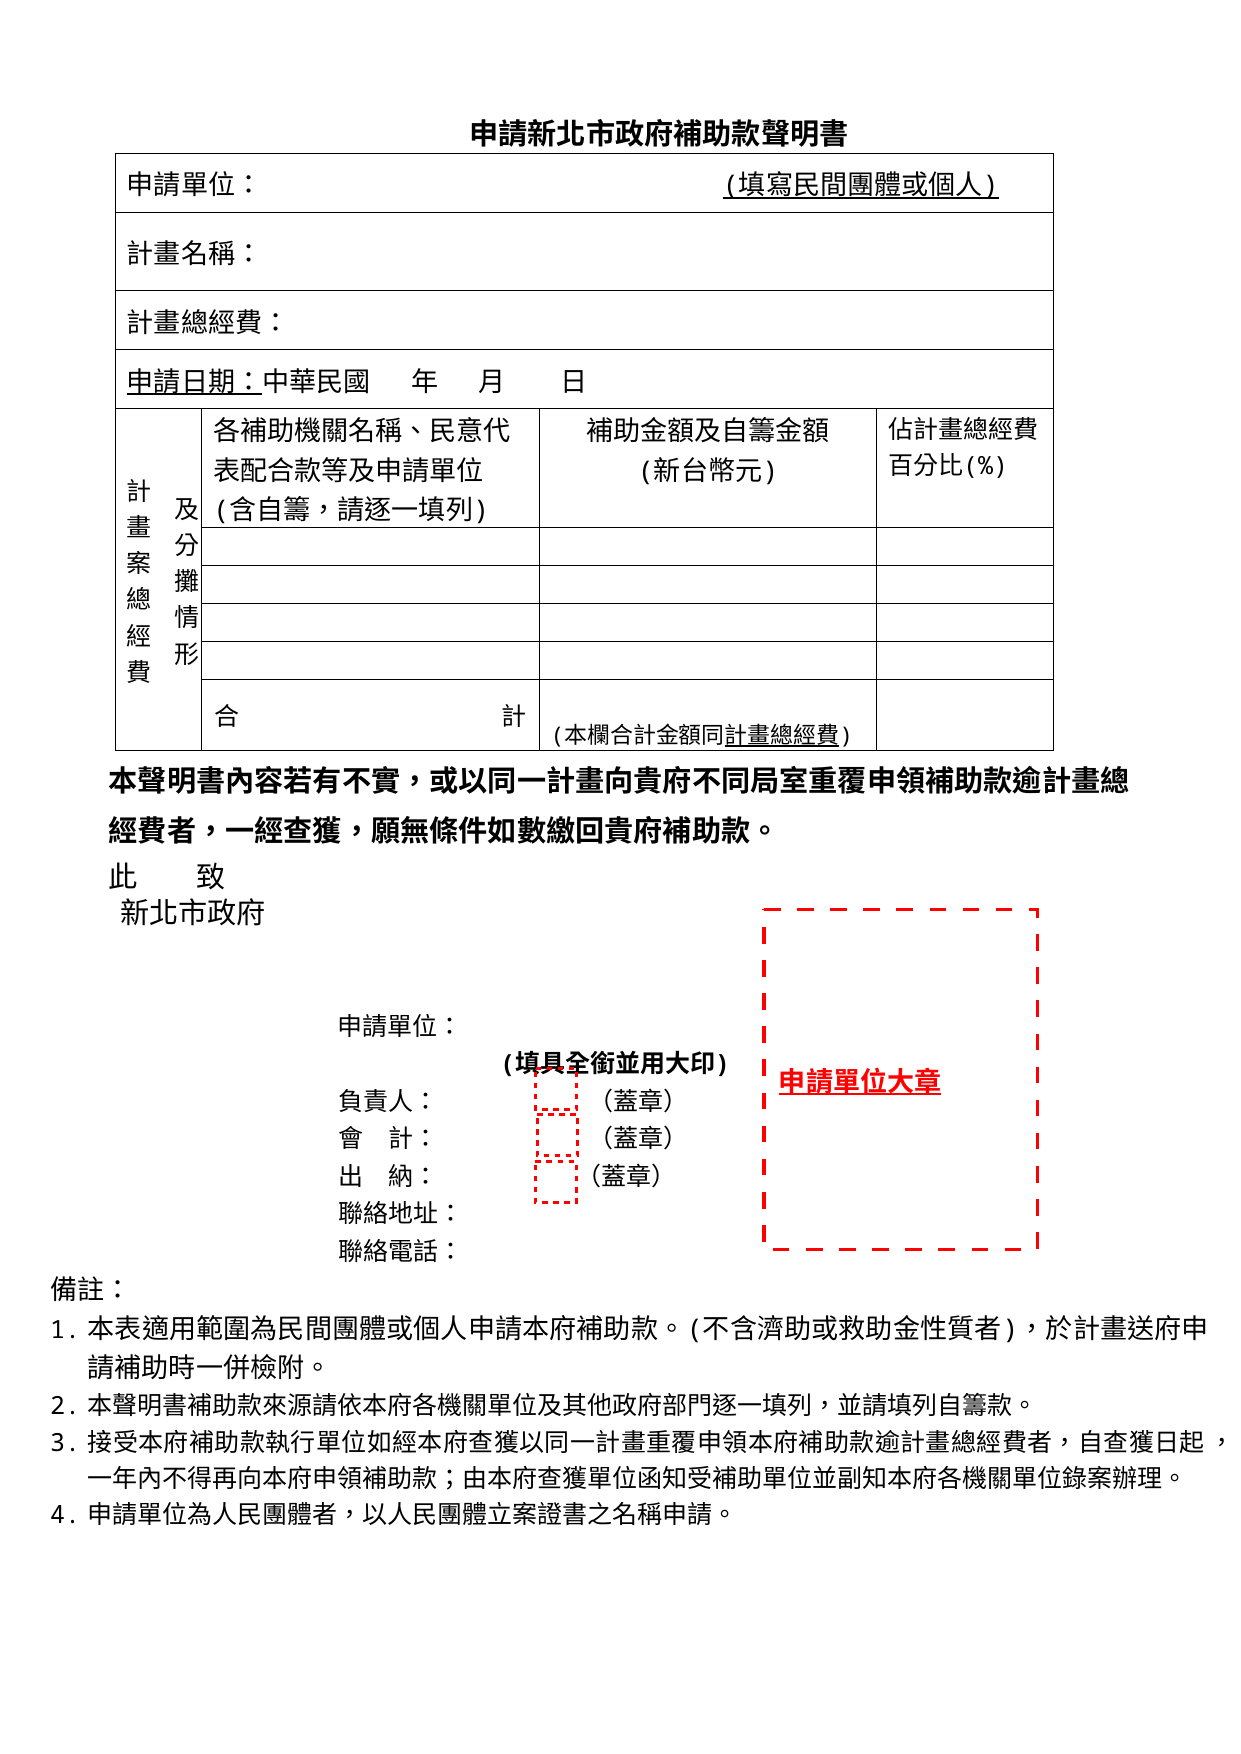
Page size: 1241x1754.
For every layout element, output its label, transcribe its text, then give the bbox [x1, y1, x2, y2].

table_cell 合 計 [202, 680, 539, 750]
list 接受本府補助款執行單位如經本府查獲以同一計畫重覆申領本府補助款逾計畫總經費者，自查獲日起，一年內不得再向本府申領補助款；由本府查獲單位函知受補助單位並副知本府各機關單位錄案辦理。 [50, 1422, 1209, 1494]
table_cell 及分攤情形 [163, 409, 201, 750]
table_cell [540, 642, 876, 679]
table_cell 計畫名稱： [116, 213, 1053, 290]
list 本聲明書補助款來源請依本府各機關單位及其他政府部門逐一填列，並請填列自籌款。 [50, 1386, 1209, 1422]
table_cell 申請日期：中華民國 年 月 日 [116, 350, 1053, 408]
table_cell (本欄合計金額同計畫總經費) [540, 680, 876, 750]
table_cell [877, 680, 1053, 750]
table_cell [877, 566, 1053, 603]
table_cell [202, 642, 539, 679]
text 聯絡電話： [339, 1230, 1209, 1268]
table_cell [540, 528, 876, 565]
table_cell [877, 528, 1053, 565]
text 會 計： （蓋章） [339, 1118, 1209, 1155]
text 負責人： （蓋章） [339, 1080, 1209, 1118]
text 經費者，一經查獲，願無條件如數繳回貴府補助款。 [50, 801, 1209, 851]
table_cell 補助金額及自籌金額 (新台幣元) [540, 409, 876, 527]
text 出 納： （蓋章） [339, 1155, 1209, 1193]
table_cell [540, 566, 876, 603]
list 申請單位為人民團體者，以人民團體立案證書之名稱申請。 [50, 1494, 1209, 1531]
table_cell 各補助機關名稱、民意代表配合款等及申請單位 (含自籌，請逐一填列) [202, 409, 539, 527]
text 聯絡地址： [339, 1193, 1209, 1230]
table_cell 計畫案總經費 [116, 409, 163, 750]
table_cell [202, 604, 539, 641]
table_cell 計畫總經費： [116, 291, 1053, 349]
text 備註： [50, 1268, 1209, 1307]
text 此 致 [50, 851, 1209, 897]
table_cell [540, 604, 876, 641]
table_header 申請單位： (填寫民間團體或個人) [116, 154, 1053, 212]
list 本表適用範圍為民間團體或個人申請本府補助款。(不含濟助或救助金性質者)，於計畫送府申請補助時一併檢附。 [50, 1307, 1209, 1386]
table_cell [877, 642, 1053, 679]
table_cell [877, 604, 1053, 641]
table_cell [202, 566, 539, 603]
table_cell 佔計畫總經費百分比(%) [877, 409, 1053, 527]
text 申請單位： [50, 1005, 1209, 1043]
text 新北市政府 [50, 897, 1209, 930]
text (填具全銜並用大印) [50, 1043, 1209, 1080]
text 申請新北市政府補助款聲明書 [50, 111, 1209, 153]
text 本聲明書內容若有不實，或以同一計畫向貴府不同局室重覆申領補助款逾計畫總 [50, 751, 1209, 801]
table_cell [202, 528, 539, 565]
